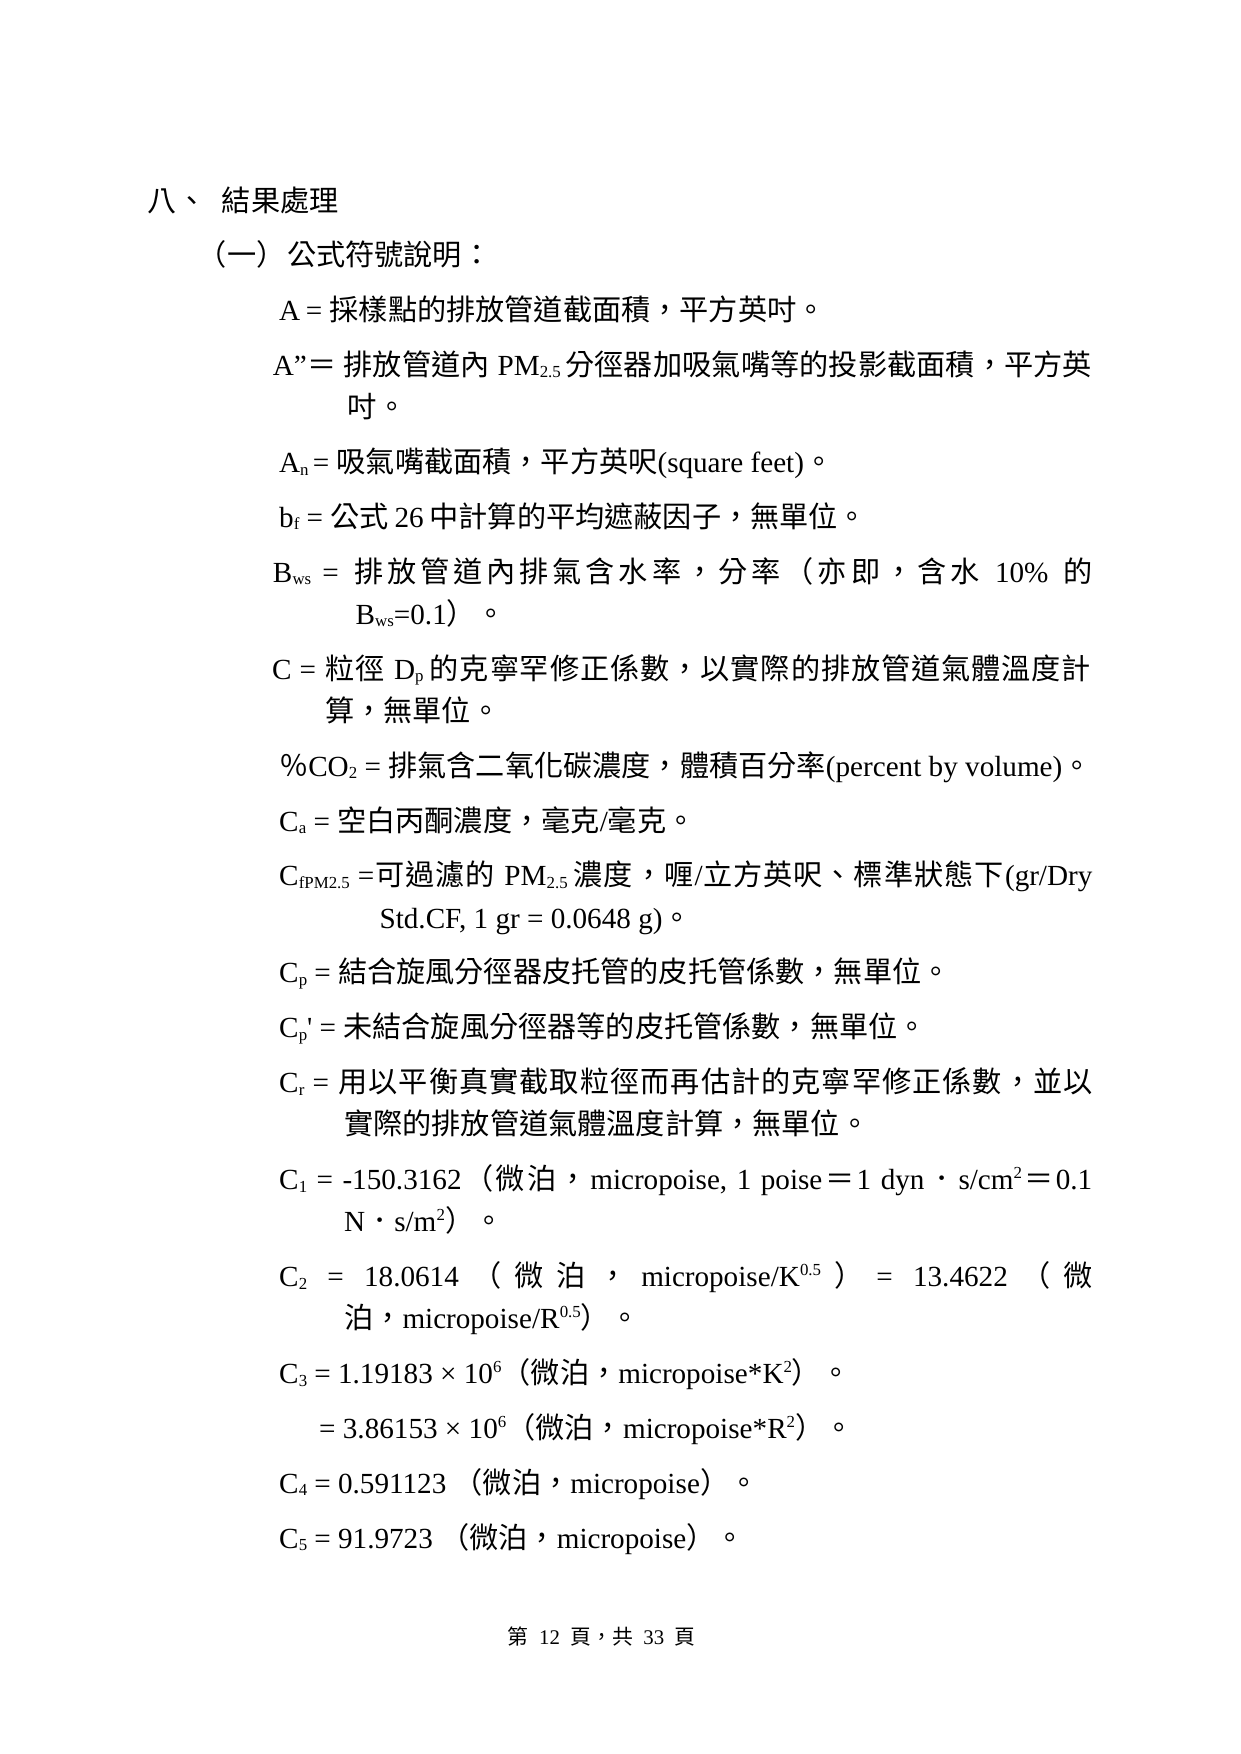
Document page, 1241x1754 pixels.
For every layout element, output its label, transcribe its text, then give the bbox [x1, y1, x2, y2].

list 公式符號說明： [198, 232, 1092, 274]
text = 3.86153 × 106（微泊，micropoise*R2）。 [319, 1405, 1092, 1447]
text C5 = 91.9723 （微泊，micropoise）。 [279, 1514, 1092, 1557]
text An = 吸氣嘴截面積，平方英呎(square feet)。 [279, 439, 1092, 481]
text ％CO2 = 排氣含二氧化碳濃度，體積百分率(percent by volume)。 [279, 742, 1092, 785]
text CfPM2.5 =可過濾的 PM2.5 濃度，喱/立方英呎、標準狀態下(gr/Dry Std.CF, 1 gr = 0.0648 g)。 [279, 852, 1092, 937]
text C1 = -150.3162（微泊，micropoise, 1 poise＝1 dyn．s/cm2＝0.1 N．s/m2）。 [279, 1156, 1092, 1240]
text A”＝ 排放管道內 PM2.5 分徑器加吸氣嘴等的投影截面積，平方英吋。 [273, 342, 1092, 426]
text Ca = 空白丙酮濃度，毫克/毫克。 [279, 797, 1092, 839]
text Cp' = 未結合旋風分徑器等的皮托管係數，無單位。 [279, 1004, 1092, 1046]
text C3 = 1.19183 × 106（微泊，micropoise*K2）。 [279, 1350, 1092, 1392]
text bf = 公式26中計算的平均遮蔽因子，無單位。 [279, 493, 1092, 536]
text C4 = 0.591123 （微泊，micropoise）。 [279, 1459, 1092, 1502]
text C = 粒徑 Dp 的克寧罕修正係數，以實際的排放管道氣體溫度計算，無單位。 [272, 645, 1092, 730]
text A = 採樣點的排放管道截面積，平方英吋。 [279, 287, 1092, 329]
text Cp = 結合旋風分徑器皮托管的皮托管係數，無單位。 [279, 949, 1092, 991]
text C2 = 18.0614（微泊，micropoise/K0.5）= 13.4622（微泊，micropoise/R0.5）。 [279, 1253, 1092, 1337]
text Cr = 用以平衡真實截取粒徑而再估計的克寧罕修正係數，並以實際的排放管道氣體溫度計算，無單位。 [279, 1059, 1092, 1143]
list 結果處理 [148, 177, 1092, 219]
text Bws = 排放管道內排氣含水率，分率（亦即，含水 10% 的Bws=0.1）。 [273, 548, 1092, 633]
